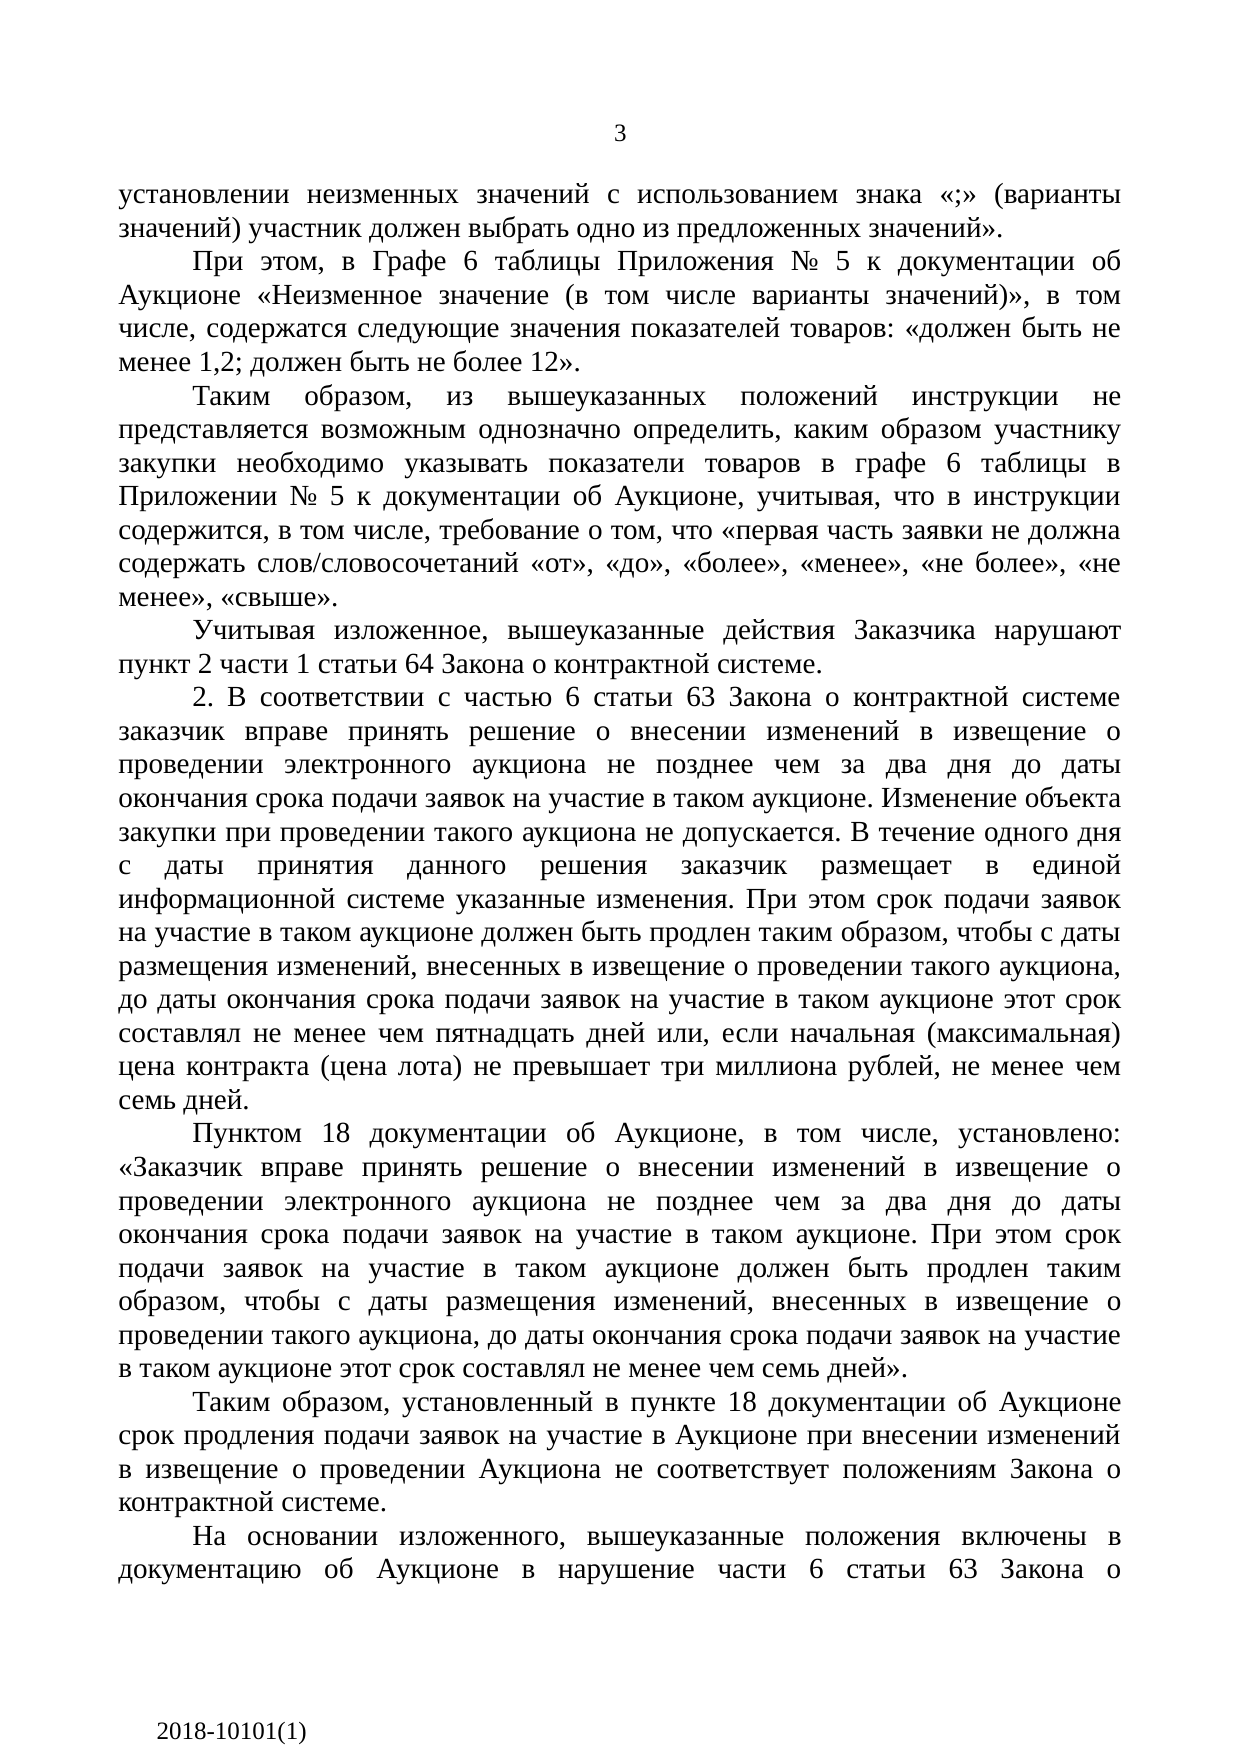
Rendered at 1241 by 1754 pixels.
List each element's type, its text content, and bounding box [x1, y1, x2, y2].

text При этом, в Графе 6 таблицы Приложения № 5 к документации об Аукционе «Неизменное значение (в том числе варианты значений)», в том числе, содержатся следующие значения показателей товаров: «должен быть не менее 1,2; должен быть не более 12». [118, 243, 1122, 378]
text 2. В соответствии с частью 6 статьи 63 Закона о контрактной системе заказчик вправе принять решение о внесении изменений в извещение о проведении электронного аукциона не позднее чем за два дня до даты окончания срока подачи заявок на участие в таком аукционе. Изменение объекта закупки при проведении такого аукциона не допускается. В течение одного дня с даты принятия данного решения заказчик размещает в единой информационной системе указанные изменения. При этом срок подачи заявок на участие в таком аукционе должен быть продлен таким образом, чтобы с даты размещения изменений, внесенных в извещение о проведении такого аукциона, до даты окончания срока подачи заявок на участие в таком аукционе этот срок составлял не менее чем пятнадцать дней или, если начальная (максимальная) цена контракта (цена лота) не превышает три миллиона рублей, не менее чем семь дней. [118, 679, 1122, 1116]
text На основании изложенного, вышеуказанные положения включены в документацию об Аукционе в нарушение части 6 статьи 63 Закона о [118, 1518, 1122, 1585]
text Таким образом, из вышеуказанных положений инструкции не представляется возможным однозначно определить, каким образом участнику закупки необходимо указывать показатели товаров в графе 6 таблицы в Приложении № 5 к документации об Аукционе, учитывая, что в инструкции содержится, в том числе, требование о том, что «первая часть заявки не должна содержать слов/словосочетаний «от», «до», «более», «менее», «не более», «не менее», «свыше». [118, 378, 1122, 612]
text установлении неизменных значений с использованием знака «;» (варианты значений) участник должен выбрать одно из предложенных значений». [118, 176, 1122, 243]
text Учитывая изложенное, вышеуказанные действия Заказчика нарушают пункт 2 части 1 статьи 64 Закона о контрактной системе. [118, 612, 1122, 679]
text Таким образом, установленный в пункте 18 документации об Аукционе срок продления подачи заявок на участие в Аукционе при внесении изменений в извещение о проведении Аукциона не соответствует положениям Закона о контрактной системе. [118, 1384, 1122, 1518]
text Пунктом 18 документации об Аукционе, в том числе, установлено: «Заказчик вправе принять решение о внесении изменений в извещение о проведении электронного аукциона не позднее чем за два дня до даты окончания срока подачи заявок на участие в таком аукционе. При этом срок подачи заявок на участие в таком аукционе должен быть продлен таким образом, чтобы с даты размещения изменений, внесенных в извещение о проведении такого аукциона, до даты окончания срока подачи заявок на участие в таком аукционе этот срок составлял не менее чем семь дней». [118, 1116, 1122, 1384]
